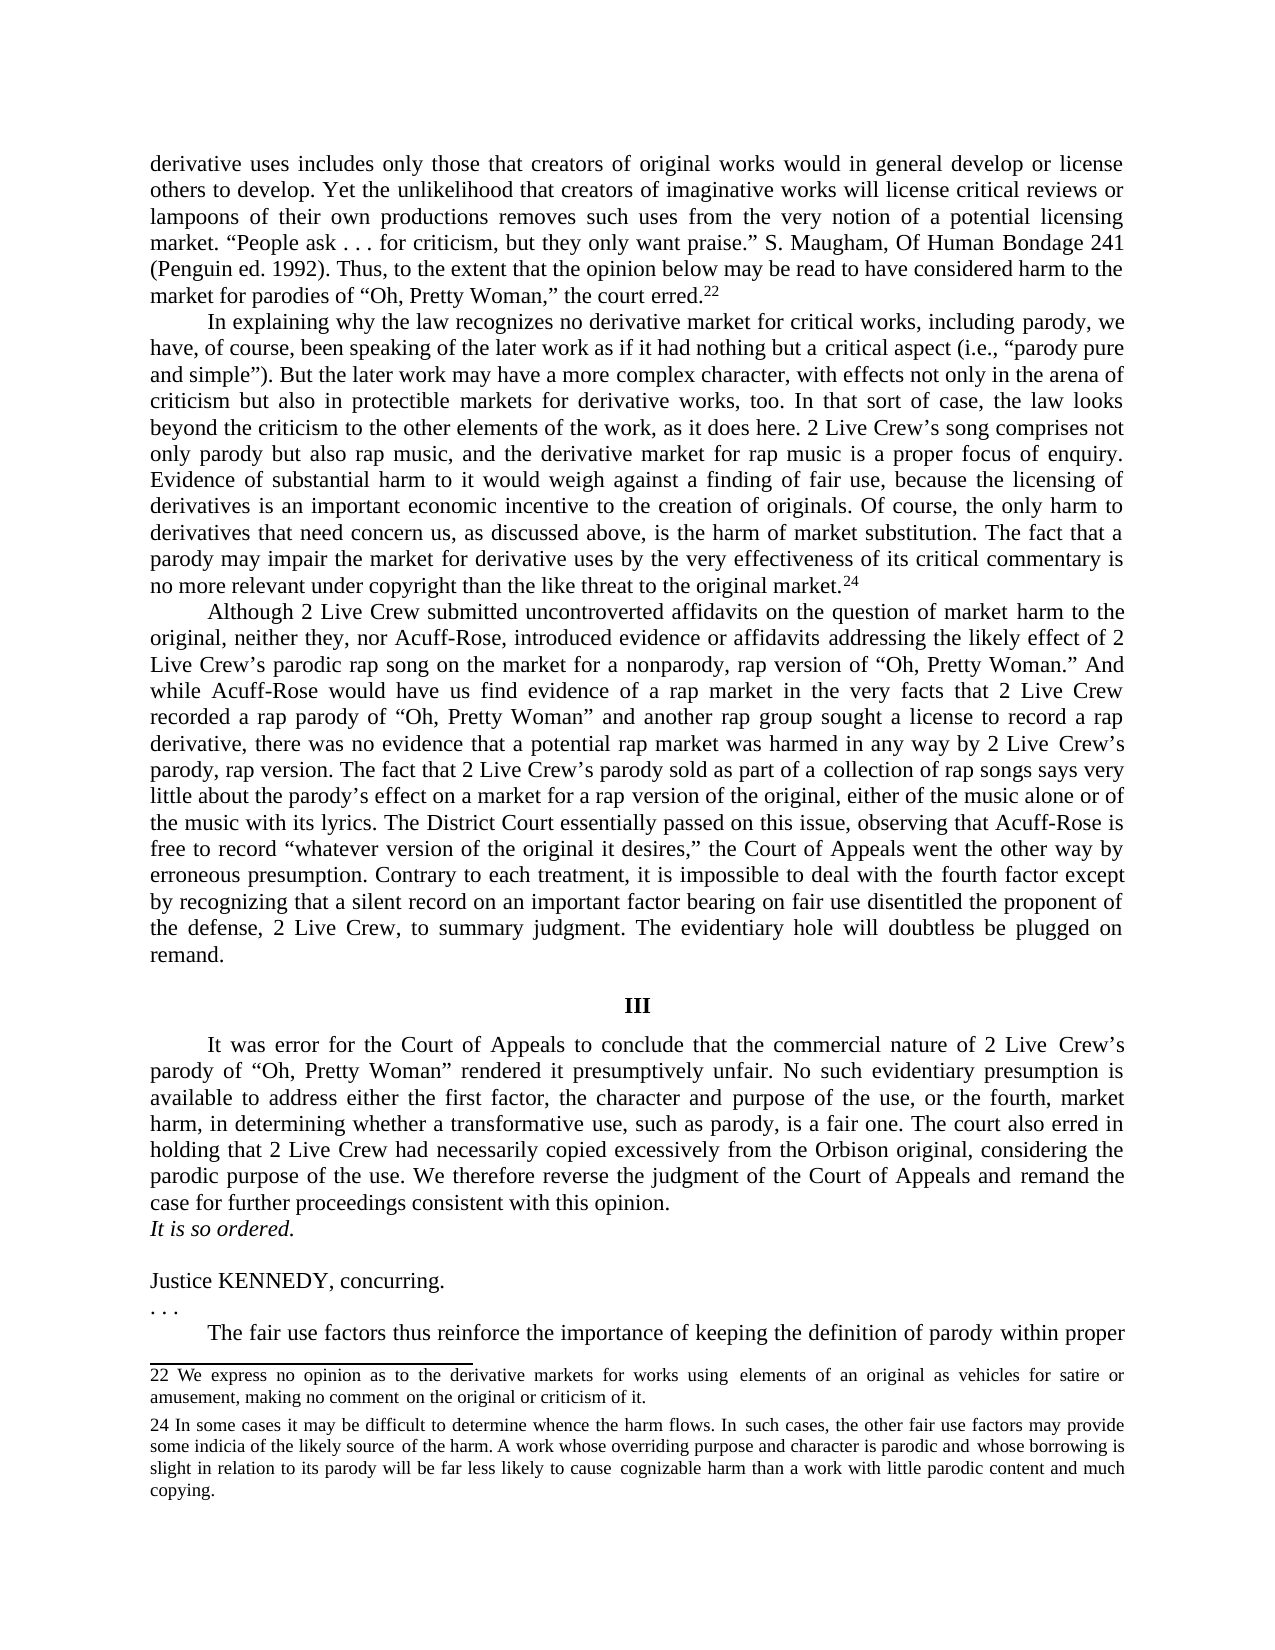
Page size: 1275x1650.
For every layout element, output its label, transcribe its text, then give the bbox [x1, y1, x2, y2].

text We express no opinion as to the derivative markets for works using elements of an original as vehicles for satire or amusement, making no comment on the original or criticism of it. [150, 1364, 1125, 1407]
text It was error for the Court of Appeals to conclude that the commercial nature of 2 Live Crew’s parody of “Oh, Pretty Woman” rendered it presumptively unfair. No such evidentiary presumption is available to address either the first factor, the character and purpose of the use, or the fourth, market harm, in determining whether a transformative use, such as parody, is a fair one. The court also erred in holding that 2 Live Crew had necessarily copied excessively from the Orbison original, considering the parodic purpose of the use. We therefore reverse the judgment of the Court of Appeals and remand the case for further proceedings consistent with this opinion. [150, 1031, 1125, 1215]
text Although 2 Live Crew submitted uncontroverted affidavits on the question of market harm to the original, neither they, nor Acuff-Rose, introduced evidence or affidavits addressing the likely effect of 2 Live Crew’s parodic rap song on the market for a nonparody, rap version of “Oh, Pretty Woman.” And while Acuff-Rose would have us find evidence of a rap market in the very facts that 2 Live Crew recorded a rap parody of “Oh, Pretty Woman” and another rap group sought a license to record a rap derivative, there was no evidence that a potential rap market was harmed in any way by 2 Live Crew’s parody, rap version. The fact that 2 Live Crew’s parody sold as part of a collection of rap songs says very little about the parody’s effect on a market for a rap version of the original, either of the music alone or of the music with its lyrics. The District Court essentially passed on this issue, observing that Acuff-Rose is free to record “whatever version of the original it desires,” the Court of Appeals went the other way by erroneous presumption. Contrary to each treatment, it is impossible to deal with the fourth factor except by recognizing that a silent record on an important factor bearing on fair use disentitled the proponent of the defense, 2 Live Crew, to summary judgment. The evidentiary hole will doubtless be plugged on remand. [150, 598, 1125, 967]
text . . . [150, 1293, 1125, 1319]
text In explaining why the law recognizes no derivative market for critical works, including parody, we have, of course, been speaking of the later work as if it had nothing but a critical aspect (i.e., “parody pure and simple”). But the later work may have a more complex character, with effects not only in the arena of criticism but also in protectible markets for derivative works, too. In that sort of case, the law looks beyond the criticism to the other elements of the work, as it does here. 2 Live Crew’s song comprises not only parody but also rap music, and the derivative market for rap music is a proper focus of enquiry. Evidence of substantial harm to it would weigh against a finding of fair use, because the licensing of derivatives is an important economic incentive to the creation of originals. Of course, the only harm to derivatives that need concern us, as discussed above, is the harm of market substitution. The fact that a parody may impair the market for derivative uses by the very effectiveness of its critical commentary is no more relevant under copyright than the like threat to the original market. [150, 308, 1125, 598]
text III [150, 992, 1125, 1018]
text Justice KENNEDY, concurring. [150, 1267, 1125, 1293]
text It is so ordered. [150, 1215, 1125, 1242]
text In some cases it may be difficult to determine whence the harm flows. In such cases, the other fair use factors may provide some indicia of the likely source of the harm. A work whose overriding purpose and character is parodic and whose borrowing is slight in relation to its parody will be far less likely to cause cognizable harm than a work with little parodic content and much copying. [150, 1414, 1125, 1500]
text derivative uses includes only those that creators of original works would in general develop or license others to develop. Yet the unlikelihood that creators of imaginative works will license critical reviews or lampoons of their own productions removes such uses from the very notion of a potential licensing market. “People ask . . . for criticism, but they only want praise.” S. Maugham, Of Human Bondage 241 (Penguin ed. 1992). Thus, to the extent that the opinion below may be read to have considered harm to the market for parodies of “Oh, Pretty Woman,” the court erred. [150, 150, 1125, 308]
text The fair use factors thus reinforce the importance of keeping the definition of parody within proper [150, 1319, 1125, 1346]
